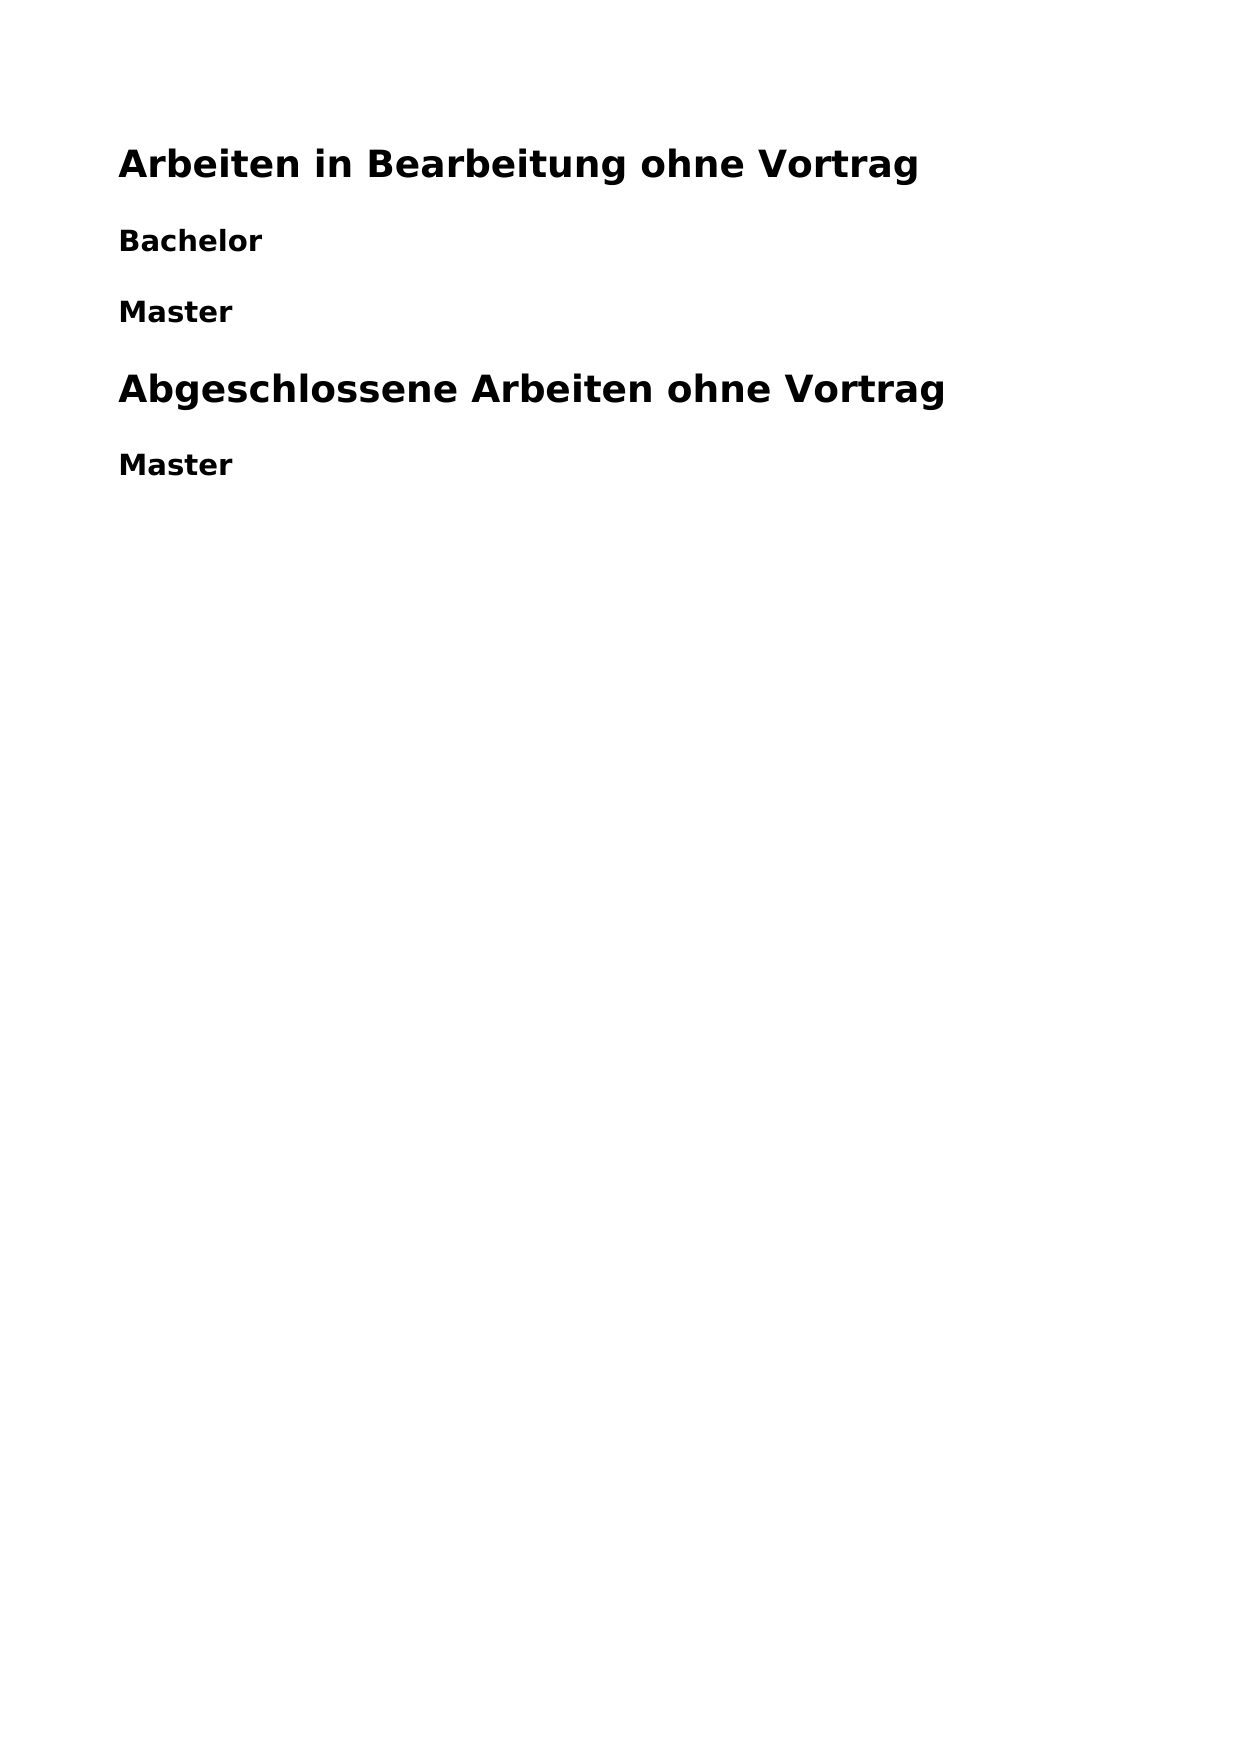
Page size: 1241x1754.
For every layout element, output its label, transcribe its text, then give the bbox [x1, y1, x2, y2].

subtitle Master [118, 448, 1122, 482]
subtitle Arbeiten in Bearbeitung ohne Vortrag [118, 143, 1122, 187]
subtitle Abgeschlossene Arbeiten ohne Vortrag [118, 367, 1122, 411]
subtitle Master [118, 296, 1122, 330]
subtitle Bachelor [118, 224, 1122, 258]
